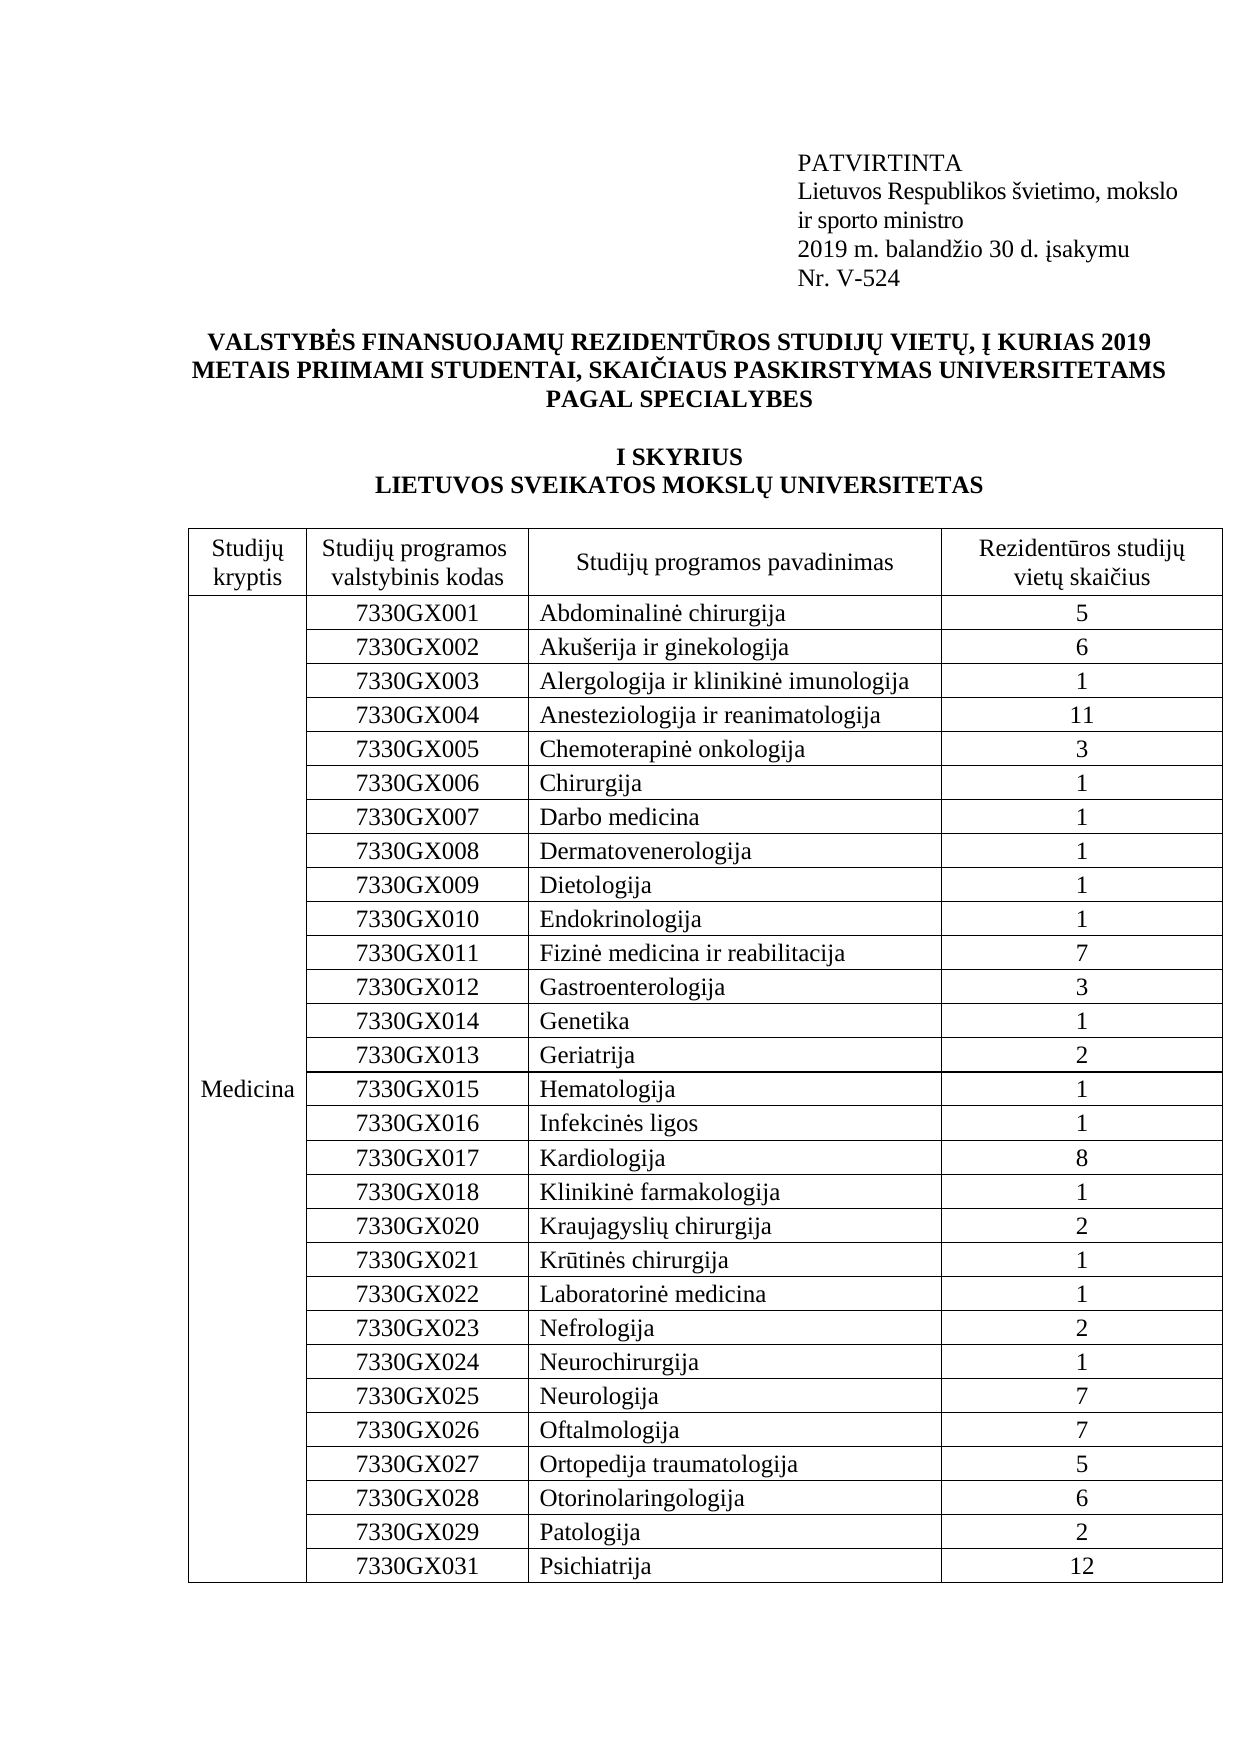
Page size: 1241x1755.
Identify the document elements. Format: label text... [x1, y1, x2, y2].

table_cell 12 [942, 1549, 1222, 1582]
table_cell 7330GX005 [307, 732, 528, 765]
table_cell 7 [942, 1413, 1222, 1446]
text 2019 m. balandžio 30 d. įsakymu [797, 234, 1181, 263]
table_cell 7330GX011 [307, 936, 528, 969]
table_header Rezidentūros studijų vietų skaičius [942, 529, 1222, 594]
table_cell 7330GX020 [307, 1209, 528, 1242]
table_cell 7330GX010 [307, 902, 528, 935]
table_cell Endokrinologija [529, 902, 941, 935]
table_cell Genetika [529, 1004, 941, 1037]
table_cell 7330GX009 [307, 868, 528, 901]
table_cell Laboratorinė medicina [529, 1277, 941, 1310]
table_cell Patologija [529, 1515, 941, 1548]
table_cell 7330GX022 [307, 1277, 528, 1310]
table_cell 1 [942, 1073, 1222, 1105]
table_cell 1 [942, 868, 1222, 901]
table_cell 7330GX007 [307, 800, 528, 833]
table_cell 5 [942, 596, 1222, 628]
table_cell Chirurgija [529, 766, 941, 799]
table_cell 2 [942, 1038, 1222, 1071]
table_cell 5 [942, 1447, 1222, 1480]
table_header Studijų programos valstybinis kodas [307, 529, 528, 594]
table_cell 6 [942, 630, 1222, 663]
table_cell 7 [942, 936, 1222, 969]
table_cell 2 [942, 1515, 1222, 1548]
table_cell 7330GX015 [307, 1073, 528, 1105]
table_cell 7330GX029 [307, 1515, 528, 1548]
table_cell 1 [942, 766, 1222, 799]
table_cell 7330GX013 [307, 1038, 528, 1071]
text Lietuvos Respublikos švietimo, mokslo [797, 176, 1181, 205]
table_cell 11 [942, 698, 1222, 731]
table_cell Chemoterapinė onkologija [529, 732, 941, 765]
table_cell Oftalmologija [529, 1413, 941, 1446]
table_cell Darbo medicina [529, 800, 941, 833]
table_cell 2 [942, 1311, 1222, 1344]
table_cell 8 [942, 1141, 1222, 1173]
table_cell Klinikinė farmakologija [529, 1175, 941, 1208]
table_header Studijų programos pavadinimas [529, 529, 941, 594]
table_cell 3 [942, 970, 1222, 1003]
table_cell Nefrologija [529, 1311, 941, 1344]
table_cell 1 [942, 1277, 1222, 1310]
table_cell Krūtinės chirurgija [529, 1243, 941, 1276]
table_cell Gastroenterologija [529, 970, 941, 1003]
table_cell 7330GX026 [307, 1413, 528, 1446]
table_cell Psichiatrija [529, 1549, 941, 1582]
table_cell Abdominalinė chirurgija [529, 596, 941, 628]
table_cell 2 [942, 1209, 1222, 1242]
table_cell Otorinolaringologija [529, 1481, 941, 1514]
table_cell 7330GX012 [307, 970, 528, 1003]
table_cell 1 [942, 1106, 1222, 1139]
table_cell Infekcinės ligos [529, 1106, 941, 1139]
table_cell 1 [942, 1004, 1222, 1037]
text PATVIRTINTA [797, 148, 1181, 176]
table_cell 7330GX017 [307, 1141, 528, 1173]
table_cell Kardiologija [529, 1141, 941, 1173]
table_cell 7330GX024 [307, 1345, 528, 1378]
table_cell 7330GX027 [307, 1447, 528, 1480]
table_cell Fizinė medicina ir reabilitacija [529, 936, 941, 969]
table_cell Dermatovenerologija [529, 834, 941, 867]
table_cell 1 [942, 1175, 1222, 1208]
table_cell Alergologija ir klinikinė imunologija [529, 664, 941, 697]
table_cell 7330GX004 [307, 698, 528, 731]
text I skyrius [177, 442, 1181, 470]
text LIETUVOS SVEIKATOS MOKSLŲ UNIVERSITETAS [177, 470, 1181, 499]
table_cell 1 [942, 800, 1222, 833]
table_cell 1 [942, 834, 1222, 867]
table_cell 7330GX003 [307, 664, 528, 697]
table_cell 7330GX014 [307, 1004, 528, 1037]
table_cell Kraujagyslių chirurgija [529, 1209, 941, 1242]
table_cell 1 [942, 902, 1222, 935]
table_cell 7330GX002 [307, 630, 528, 663]
text Nr. V-524 [797, 263, 1181, 291]
table_cell Anesteziologija ir reanimatologija [529, 698, 941, 731]
table_cell Geriatrija [529, 1038, 941, 1071]
table_cell 7330GX028 [307, 1481, 528, 1514]
table_cell 7330GX008 [307, 834, 528, 867]
table_cell 1 [942, 1345, 1222, 1378]
table_cell 1 [942, 1243, 1222, 1276]
table_cell Ortopedija traumatologija [529, 1447, 941, 1480]
table_cell 7330GX018 [307, 1175, 528, 1208]
text ir sporto ministro [797, 205, 1181, 234]
table_cell 1 [942, 664, 1222, 697]
table_cell 7330GX031 [307, 1549, 528, 1582]
table_cell Hematologija [529, 1073, 941, 1105]
table_cell Medicina [189, 596, 306, 1582]
table_cell 7330GX006 [307, 766, 528, 799]
table_cell 7330GX001 [307, 596, 528, 628]
table_cell 7330GX021 [307, 1243, 528, 1276]
table_cell 7330GX025 [307, 1379, 528, 1412]
table_cell 6 [942, 1481, 1222, 1514]
table_header Studijų kryptis [189, 529, 306, 594]
table_cell 7 [942, 1379, 1222, 1412]
table_cell 7330GX016 [307, 1106, 528, 1139]
table_cell Neurologija [529, 1379, 941, 1412]
table_cell 7330GX023 [307, 1311, 528, 1344]
table_cell Neurochirurgija [529, 1345, 941, 1378]
table_cell Akušerija ir ginekologija [529, 630, 941, 663]
table_cell Dietologija [529, 868, 941, 901]
text valstybės finansuojamų rezidentūros studijų vietų, į kurias 2019 metais priimami studentai, skaičiaus paskirstymas universitetams pagal specialybes [177, 327, 1181, 413]
table_cell 3 [942, 732, 1222, 765]
